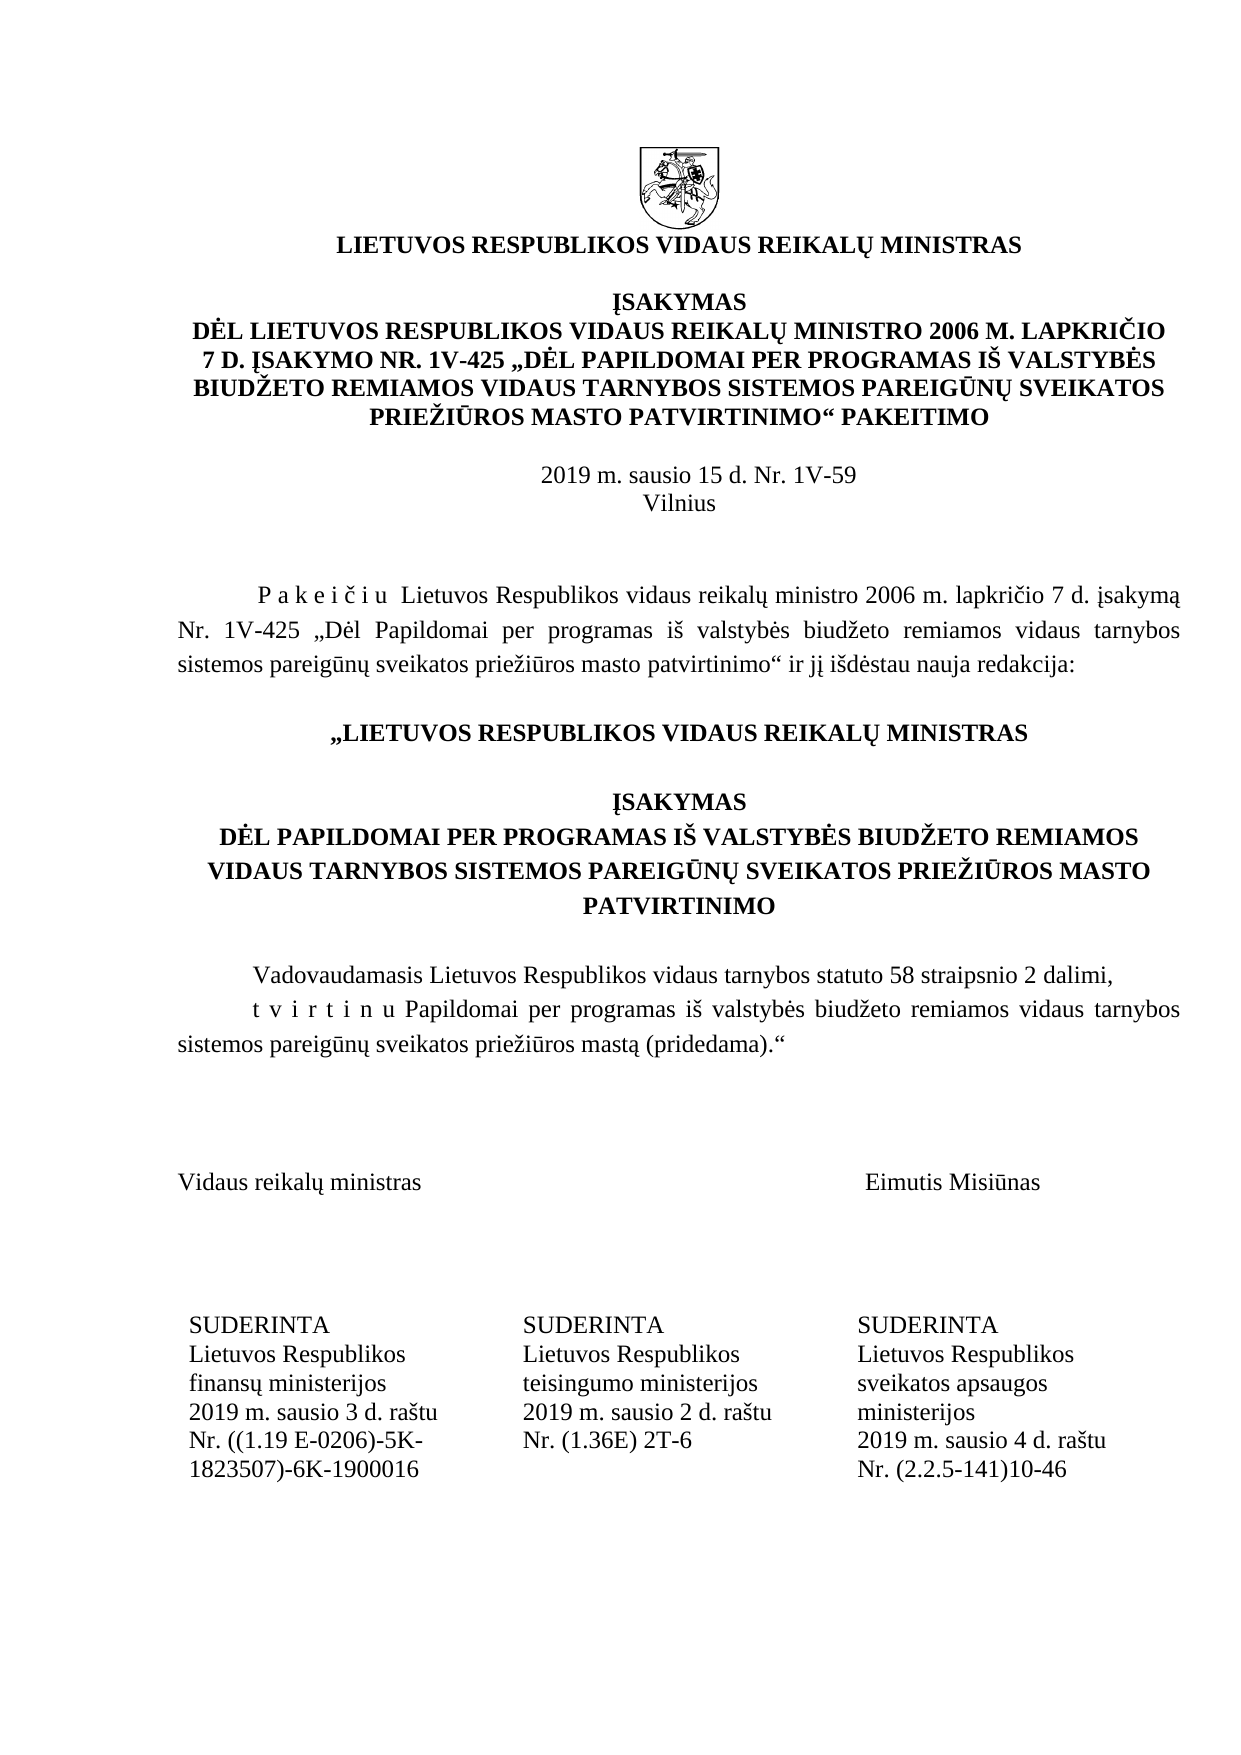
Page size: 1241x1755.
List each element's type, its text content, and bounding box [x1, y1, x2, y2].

table_header SUDERINTA Lietuvos Respublikos finansų ministerijos 2019 m. sausio 3 d. raštu Nr. ((1.19 E-0206)-5K-1823507)-6K-1900016 [177, 1310, 511, 1512]
text DĖL PAPILDOMAI PER PROGRAMAS IŠ VALSTYBĖS BIUDŽETO REMIAMOS VIDAUS TARNYBOS SISTEMOS PAREIGŪNŲ SVEIKATOS PRIEŽIŪROS MASTO PATVIRTINIMO [177, 822, 1181, 919]
text ĮSAKYMAS [177, 787, 1181, 816]
text Vadovaudamasis Lietuvos Respublikos vidaus tarnybos statuto 58 straipsnio 2 dalimi, [177, 960, 1181, 988]
text 2019 m. sausio 15 d. Nr. 1V-59 [177, 460, 1181, 488]
table_header SUDERINTA Lietuvos Respublikos teisingumo ministerijos 2019 m. sausio 2 d. raštu Nr. (1.36E) 2T-6 [511, 1310, 846, 1512]
text Vilnius [177, 488, 1181, 517]
text DĖL LIETUVOS RESPUBLIKOS VIDAUS REIKALŲ MINISTRO 2006 M. LAPKRIČIO 7 D. ĮSAKYMO NR. 1V-425 „DĖL PAPILDOMAI PER PROGRAMAS IŠ VALSTYBĖS BIUDŽETO REMIAMOS VIDAUS TARNYBOS SISTEMOS PAREIGŪNŲ SVEIKATOS PRIEŽIŪROS MASTO PATVIRTINIMO“ PAKEITIMO [177, 316, 1181, 431]
text ĮSAKYMAS [177, 287, 1181, 316]
text Vidaus reikalų ministras Eimutis Misiūnas [177, 1167, 1181, 1195]
text Pakeičiu Lietuvos Respublikos vidaus reikalų ministro 2006 m. lapkričio 7 d. įsakymą Nr. 1V-425 „Dėl Papildomai per programas iš valstybės biudžeto remiamos vidaus tarnybos sistemos pareigūnų sveikatos priežiūros masto patvirtinimo“ ir jį išdėstau nauja redakcija: [177, 580, 1181, 678]
text LIETUVOS RESPUBLIKOS VIDAUS REIKALŲ MINISTRAS [177, 230, 1181, 258]
text t v i r t i n u Papildomai per programas iš valstybės biudžeto remiamos vidaus tarnybos sistemos pareigūnų sveikatos priežiūros mastą (pridedama).“ [177, 994, 1181, 1057]
table_header SUDERINTA Lietuvos Respublikos sveikatos apsaugos ministerijos 2019 m. sausio 4 d. raštu Nr. (2.2.5-141)10-46 [846, 1310, 1180, 1512]
text „LIETUVOS RESPUBLIKOS VIDAUS REIKALŲ MINISTRAS [177, 718, 1181, 747]
